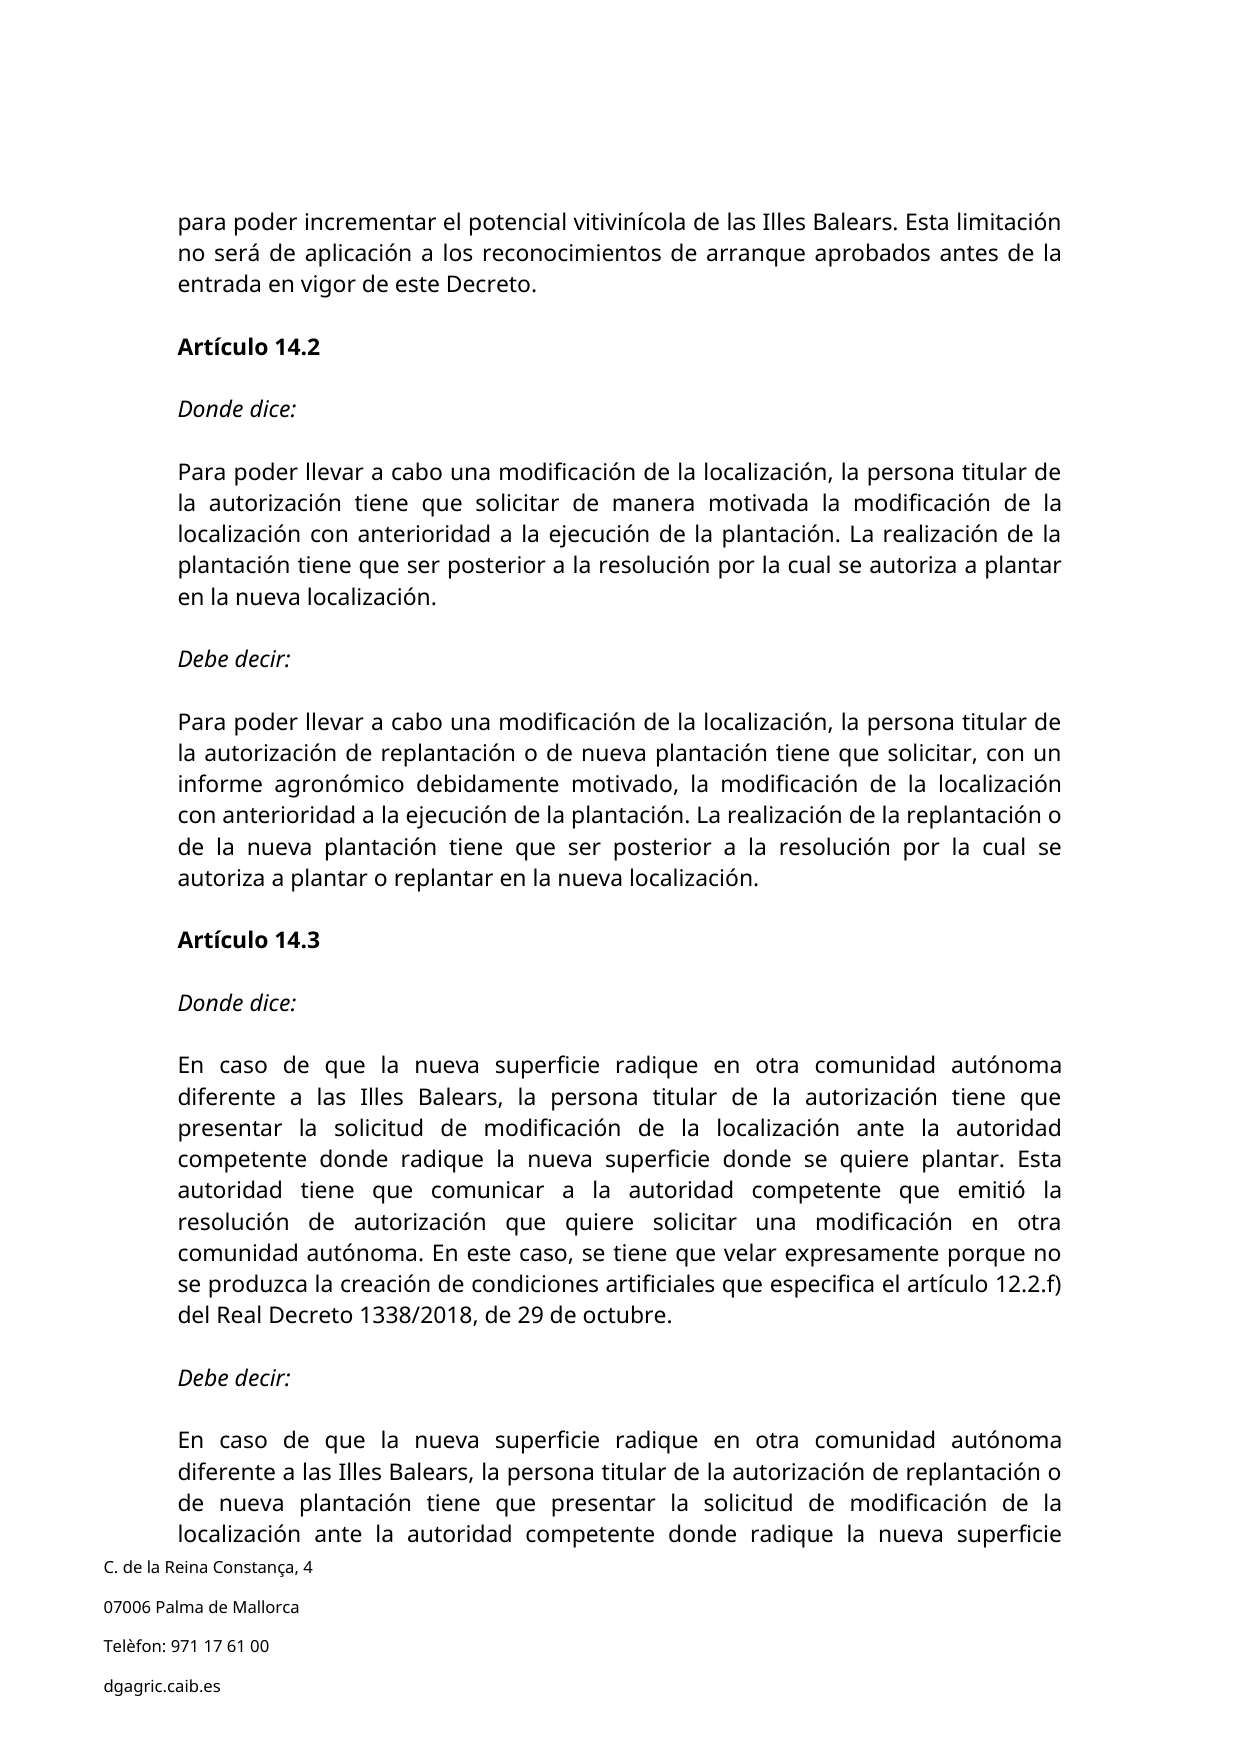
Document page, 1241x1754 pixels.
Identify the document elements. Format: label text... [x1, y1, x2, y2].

text para poder incrementar el potencial vitivinícola de las Illes Balears. Esta limitación no será de aplicación a los reconocimientos de arranque aprobados antes de la entrada en vigor de este Decreto. [177, 205, 1063, 299]
text Donde dice: [177, 393, 1063, 424]
text Para poder llevar a cabo una modificación de la localización, la persona titular de la autorización tiene que solicitar de manera motivada la modificación de la localización con anterioridad a la ejecución de la plantación. La realización de la plantación tiene que ser posterior a la resolución por la cual se autoriza a plantar en la nueva localización. [177, 455, 1063, 612]
text Debe decir: [177, 1362, 1063, 1393]
text Para poder llevar a cabo una modificación de la localización, la persona titular de la autorización de replantación o de nueva plantación tiene que solicitar, con un informe agronómico debidamente motivado, la modificación de la localización con anterioridad a la ejecución de la plantación. La realización de la replantación o de la nueva plantación tiene que ser posterior a la resolución por la cual se autoriza a plantar o replantar en la nueva localización. [177, 705, 1063, 893]
text Debe decir: [177, 643, 1063, 674]
text Donde dice: [177, 987, 1063, 1018]
text Artículo 14.3 [177, 924, 1063, 955]
text Artículo 14.2 [177, 330, 1063, 362]
text En caso de que la nueva superficie radique en otra comunidad autónoma diferente a las Illes Balears, la persona titular de la autorización tiene que presentar la solicitud de modificación de la localización ante la autoridad competente donde radique la nueva superficie donde se quiere plantar. Esta autoridad tiene que comunicar a la autoridad competente que emitió la resolución de autorización que quiere solicitar una modificación en otra comunidad autónoma. En este caso, se tiene que velar expresamente porque no se produzca la creación de condiciones artificiales que especifica el artículo 12.2.f) del Real Decreto 1338/2018, de 29 de octubre. [177, 1049, 1063, 1330]
text En caso de que la nueva superficie radique en otra comunidad autónoma diferente a las Illes Balears, la persona titular de la autorización de replantación o de nueva plantación tiene que presentar la solicitud de modificación de la localización ante la autoridad competente donde radique la nueva superficie [177, 1424, 1063, 1549]
